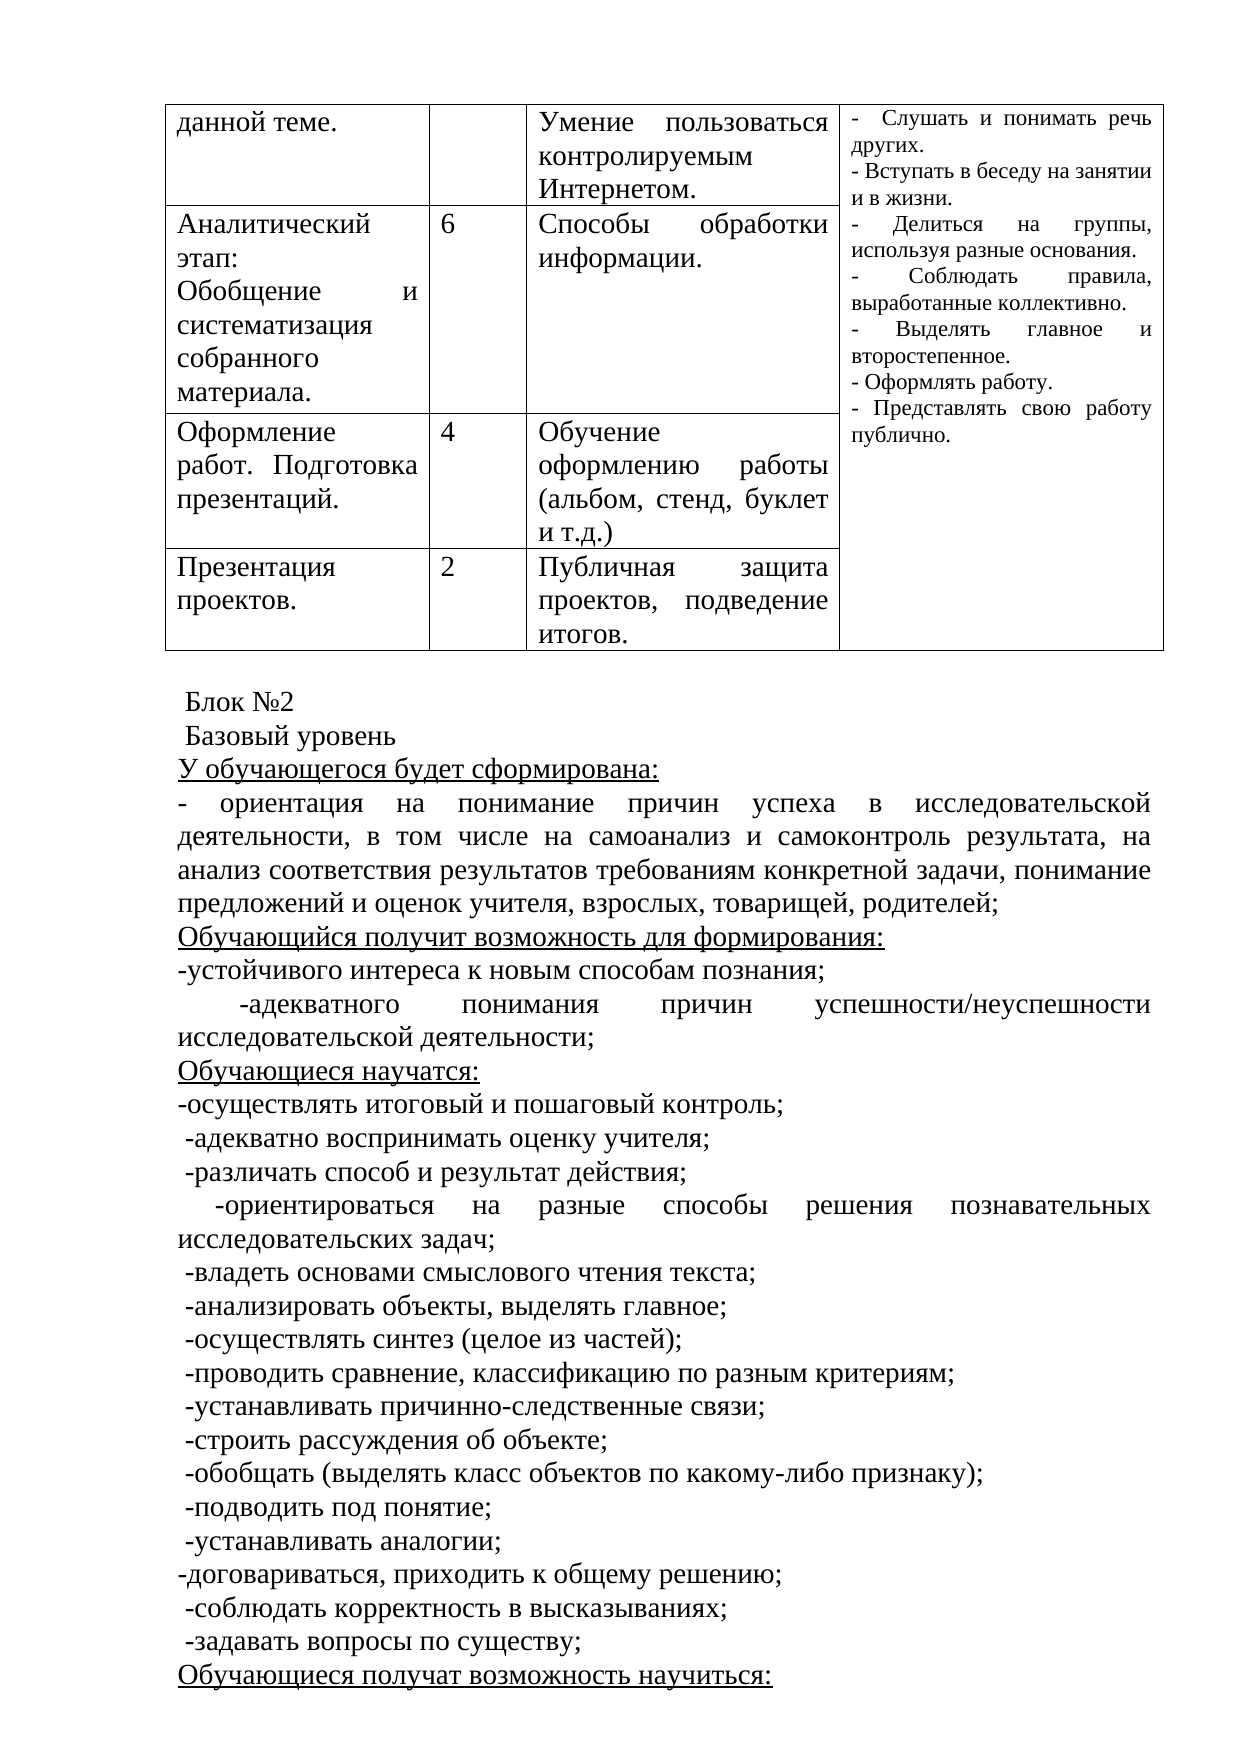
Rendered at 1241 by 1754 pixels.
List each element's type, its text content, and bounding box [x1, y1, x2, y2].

table_cell 2 [430, 549, 526, 649]
table_cell Умение пользоваться контролируемым Интернетом. [527, 105, 839, 205]
text -осуществлять итоговый и пошаговый контроль; [177, 1087, 1152, 1120]
text -проводить сравнение, классификацию по разным критериям; [177, 1355, 1152, 1388]
text -устойчивого интереса к новым способам познания; [177, 952, 1152, 986]
text -ориентироваться на разные способы решения познавательных исследовательских задач; [177, 1187, 1152, 1254]
text -строить рассуждения об объекте; [177, 1422, 1152, 1456]
text -соблюдать корректность в высказываниях; [177, 1590, 1152, 1623]
text -подводить под понятие; [177, 1489, 1152, 1523]
text -адекватно воспринимать оценку учителя; [177, 1120, 1152, 1154]
text Базовый уровень [177, 718, 1152, 751]
table_cell Обучение оформлению работы (альбом, стенд, буклет и т.д.) [527, 414, 839, 548]
text -адекватного понимания причин успешности/неуспешности исследовательской деятельности; [177, 986, 1152, 1053]
table_cell Оформление работ. Подготовка презентаций. [166, 414, 429, 548]
text -задавать вопросы по существу; [177, 1623, 1152, 1657]
table_cell данной теме. [166, 105, 429, 205]
text -устанавливать причинно-следственные связи; [177, 1388, 1152, 1422]
text У обучающегося будет сформирована: [177, 751, 1152, 785]
table_cell 4 [430, 414, 526, 548]
table_cell 6 [430, 206, 526, 413]
text -устанавливать аналогии; [177, 1523, 1152, 1556]
text -осуществлять синтез (целое из частей); [177, 1321, 1152, 1355]
text Обучающиеся научатся: [177, 1053, 1152, 1087]
table_cell Аналитический этап: Обобщение и систематизация собранного материала. [166, 206, 429, 413]
text -обобщать (выделять класс объектов по какому-либо признаку); [177, 1456, 1152, 1489]
table_cell Способы обработки информации. [527, 206, 839, 413]
text - ориентация на понимание причин успеха в исследовательской деятельности, в том числе на самоанализ и самоконтроль результата, на анализ соответствия результатов требованиям конкретной задачи, понимание предложений и оценок учителя, взрослых, товарищей, родителей; [177, 785, 1152, 919]
text -договариваться, приходить к общему решению; [177, 1556, 1152, 1590]
text Обучающийся получит возможность для формирования: [177, 919, 1152, 952]
table_cell Публичная защита проектов, подведение итогов. [527, 549, 839, 649]
table_cell - Слушать и понимать речь других. - Вступать в беседу на занятии и в жизни. - Делиться на группы, используя разные основания. - Соблюдать правила, выработанные коллективно. - Выделять главное и второстепенное. - Оформлять работу. - Представлять свою работу публично. [840, 105, 1163, 649]
text -различать способ и результат действия; [177, 1154, 1152, 1187]
text Блок №2 [177, 684, 1152, 718]
table_cell [430, 105, 526, 205]
text Обучающиеся получат возможность научиться: [177, 1657, 1152, 1690]
text -анализировать объекты, выделять главное; [177, 1288, 1152, 1321]
table_cell Презентация проектов. [166, 549, 429, 649]
text -владеть основами смыслового чтения текста; [177, 1254, 1152, 1288]
